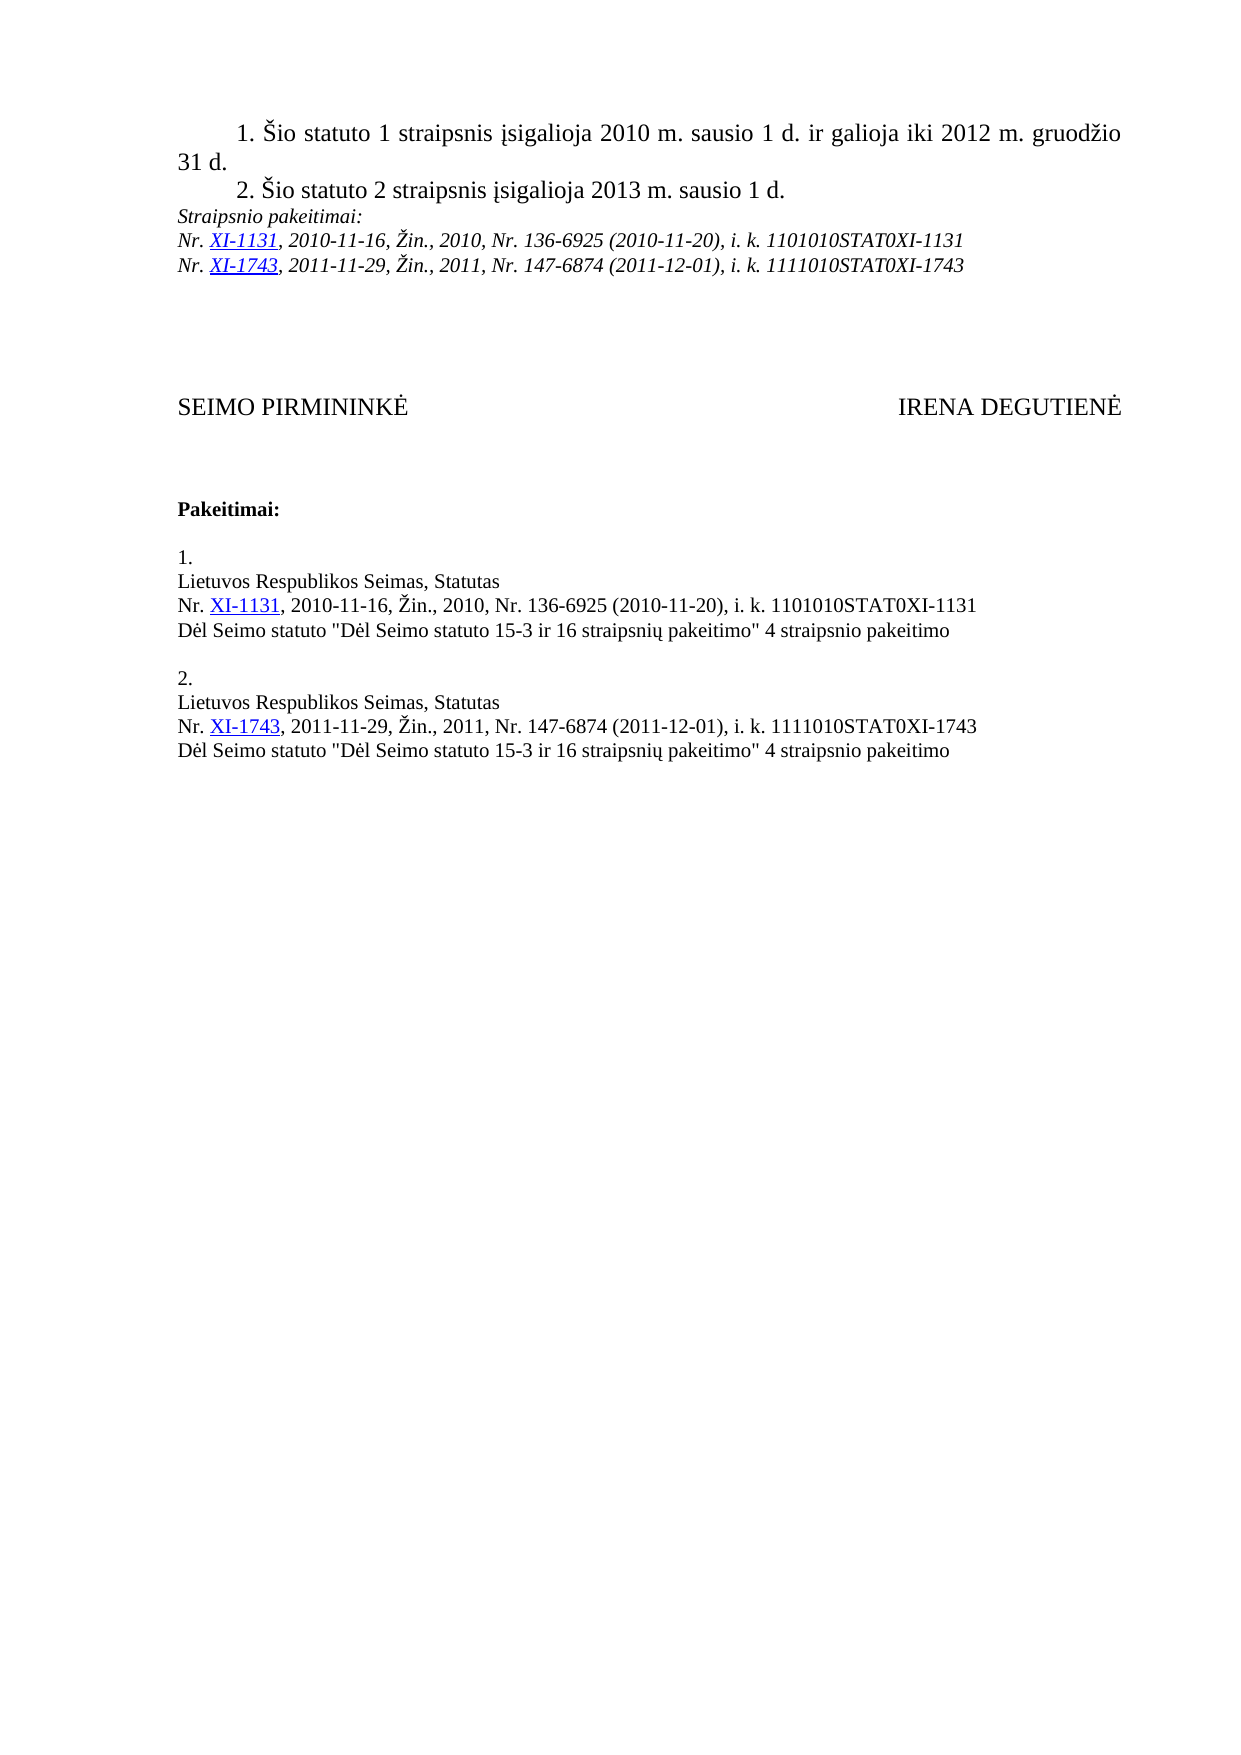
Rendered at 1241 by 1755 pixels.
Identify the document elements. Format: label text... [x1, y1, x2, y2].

text 1. [177, 545, 1122, 569]
text Dėl Seimo statuto "Dėl Seimo statuto 15-3 ir 16 straipsnių pakeitimo" 4 straipsnio pakeitimo [177, 617, 1122, 642]
text Nr. XI-1131, 2010-11-16, Žin., 2010, Nr. 136-6925 (2010-11-20), i. k. 1101010STAT0XI-1131 [177, 228, 1122, 252]
text Nr. XI-1743, 2011-11-29, Žin., 2011, Nr. 147-6874 (2011-12-01), i. k. 1111010STAT0XI-1743 [177, 714, 1122, 738]
text Nr. XI-1131, 2010-11-16, Žin., 2010, Nr. 136-6925 (2010-11-20), i. k. 1101010STAT0XI-1131 [177, 593, 1122, 617]
text Lietuvos Respublikos Seimas, Statutas [177, 690, 1122, 714]
text Seimo Pirmininkė Irena Degutienė [177, 392, 1122, 420]
text Lietuvos Respublikos Seimas, Statutas [177, 569, 1122, 593]
text 2. Šio statuto 2 straipsnis įsigalioja 2013 m. sausio 1 d. [177, 176, 1122, 204]
text Pakeitimai: [177, 497, 1122, 521]
text 1. Šio statuto 1 straipsnis įsigalioja 2010 m. sausio 1 d. ir galioja iki 2012 m. gruodžio 31 d. [177, 118, 1122, 176]
text Nr. XI-1743, 2011-11-29, Žin., 2011, Nr. 147-6874 (2011-12-01), i. k. 1111010STAT0XI-1743 [177, 252, 1122, 277]
text 2. [177, 666, 1122, 690]
text Dėl Seimo statuto "Dėl Seimo statuto 15-3 ir 16 straipsnių pakeitimo" 4 straipsnio pakeitimo [177, 738, 1122, 762]
text Straipsnio pakeitimai: [177, 204, 1122, 228]
